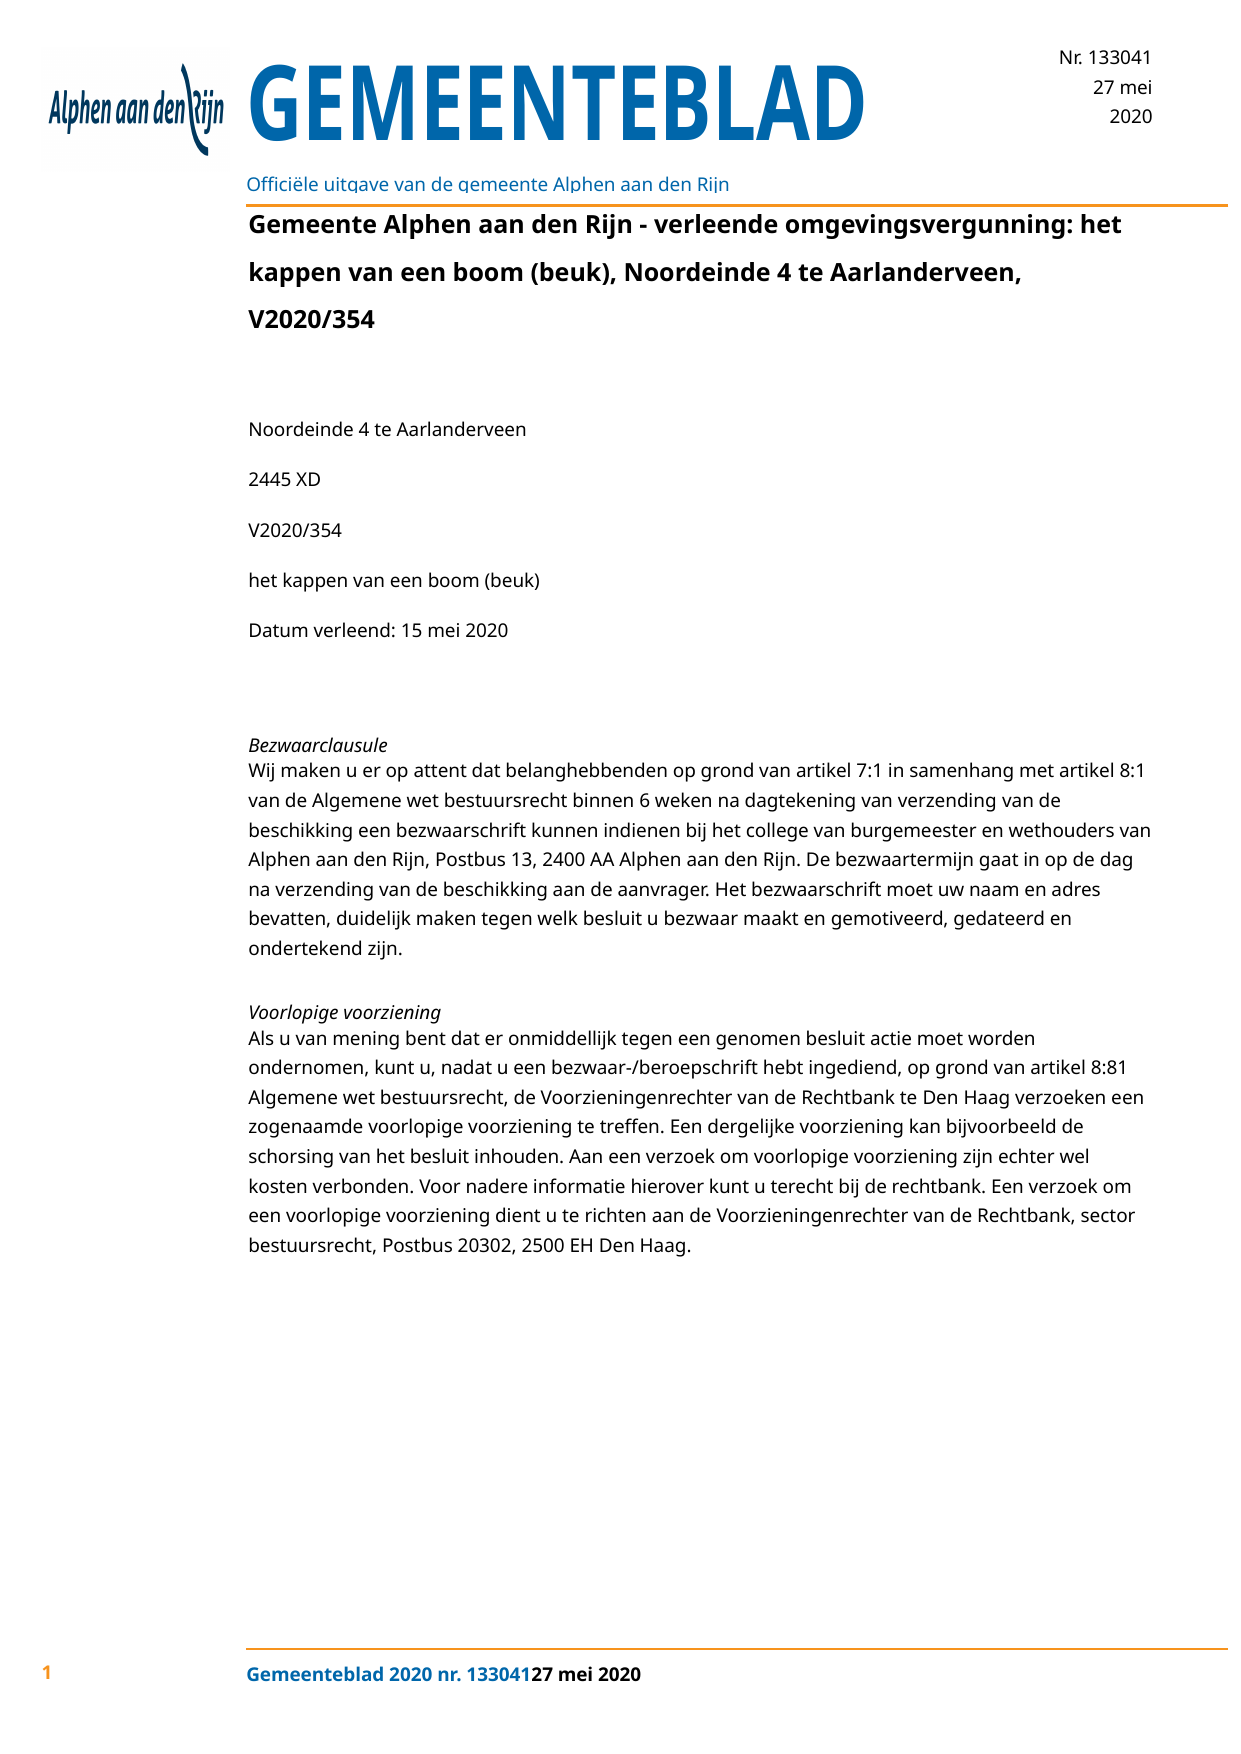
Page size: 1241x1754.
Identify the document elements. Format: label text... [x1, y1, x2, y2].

text Gemeente Alphen aan den Rijn - verleende omgevingsvergunning: het kappen van een boom (beuk), Noordeinde 4 te Aarlanderveen, V2020/354 [248, 207, 1152, 336]
text V2020/354 [248, 517, 1152, 542]
text Bezwaarclausule [248, 732, 1152, 758]
text Als u van mening bent dat er onmiddellijk tegen een genomen besluit actie moet worden ondernomen, kunt u, nadat u een bezwaar-/beroepschrift hebt ingediend, op grond van artikel 8:81 Algemene wet bestuursrecht, de Voorzieningenrechter van de Rechtbank te Den Haag verzoeken een zogenaamde voorlopige voorziening te treffen. Een dergelijke voorziening kan bijvoorbeeld de schorsing van het besluit inhouden. Aan een verzoek om voorlopige voorziening zijn echter wel kosten verbonden. Voor nadere informatie hierover kunt u terecht bij de rechtbank. Een verzoek om een voorlopige voorziening dient u te richten aan de Voorzieningenrechter van de Rechtbank, sector bestuursrecht, Postbus 20302, 2500 EH Den Haag. [248, 1025, 1152, 1258]
picture [41, 47, 231, 172]
text het kappen van een boom (beuk) [248, 567, 1152, 593]
text Datum verleend: 15 mei 2020 [248, 618, 1152, 643]
text 2445 XD [248, 466, 1152, 492]
text Voorlopige voorziening [248, 999, 1152, 1025]
text Wij maken u er op attent dat belanghebbenden op grond van artikel 7:1 in samenhang met artikel 8:1 van de Algemene wet bestuursrecht binnen 6 weken na dagtekening van verzending van de beschikking een bezwaarschrift kunnen indienen bij het college van burgemeester en wethouders van Alphen aan den Rijn, Postbus 13, 2400 AA Alphen aan den Rijn. De bezwaartermijn gaat in op de dag na verzending van de beschikking aan de aanvrager. Het bezwaarschrift moet uw naam en adres bevatten, duidelijk maken tegen welk besluit u bezwaar maakt en gemotiveerd, gedateerd en ondertekend zijn. [248, 758, 1152, 961]
text Noordeinde 4 te Aarlanderveen [248, 416, 1152, 442]
